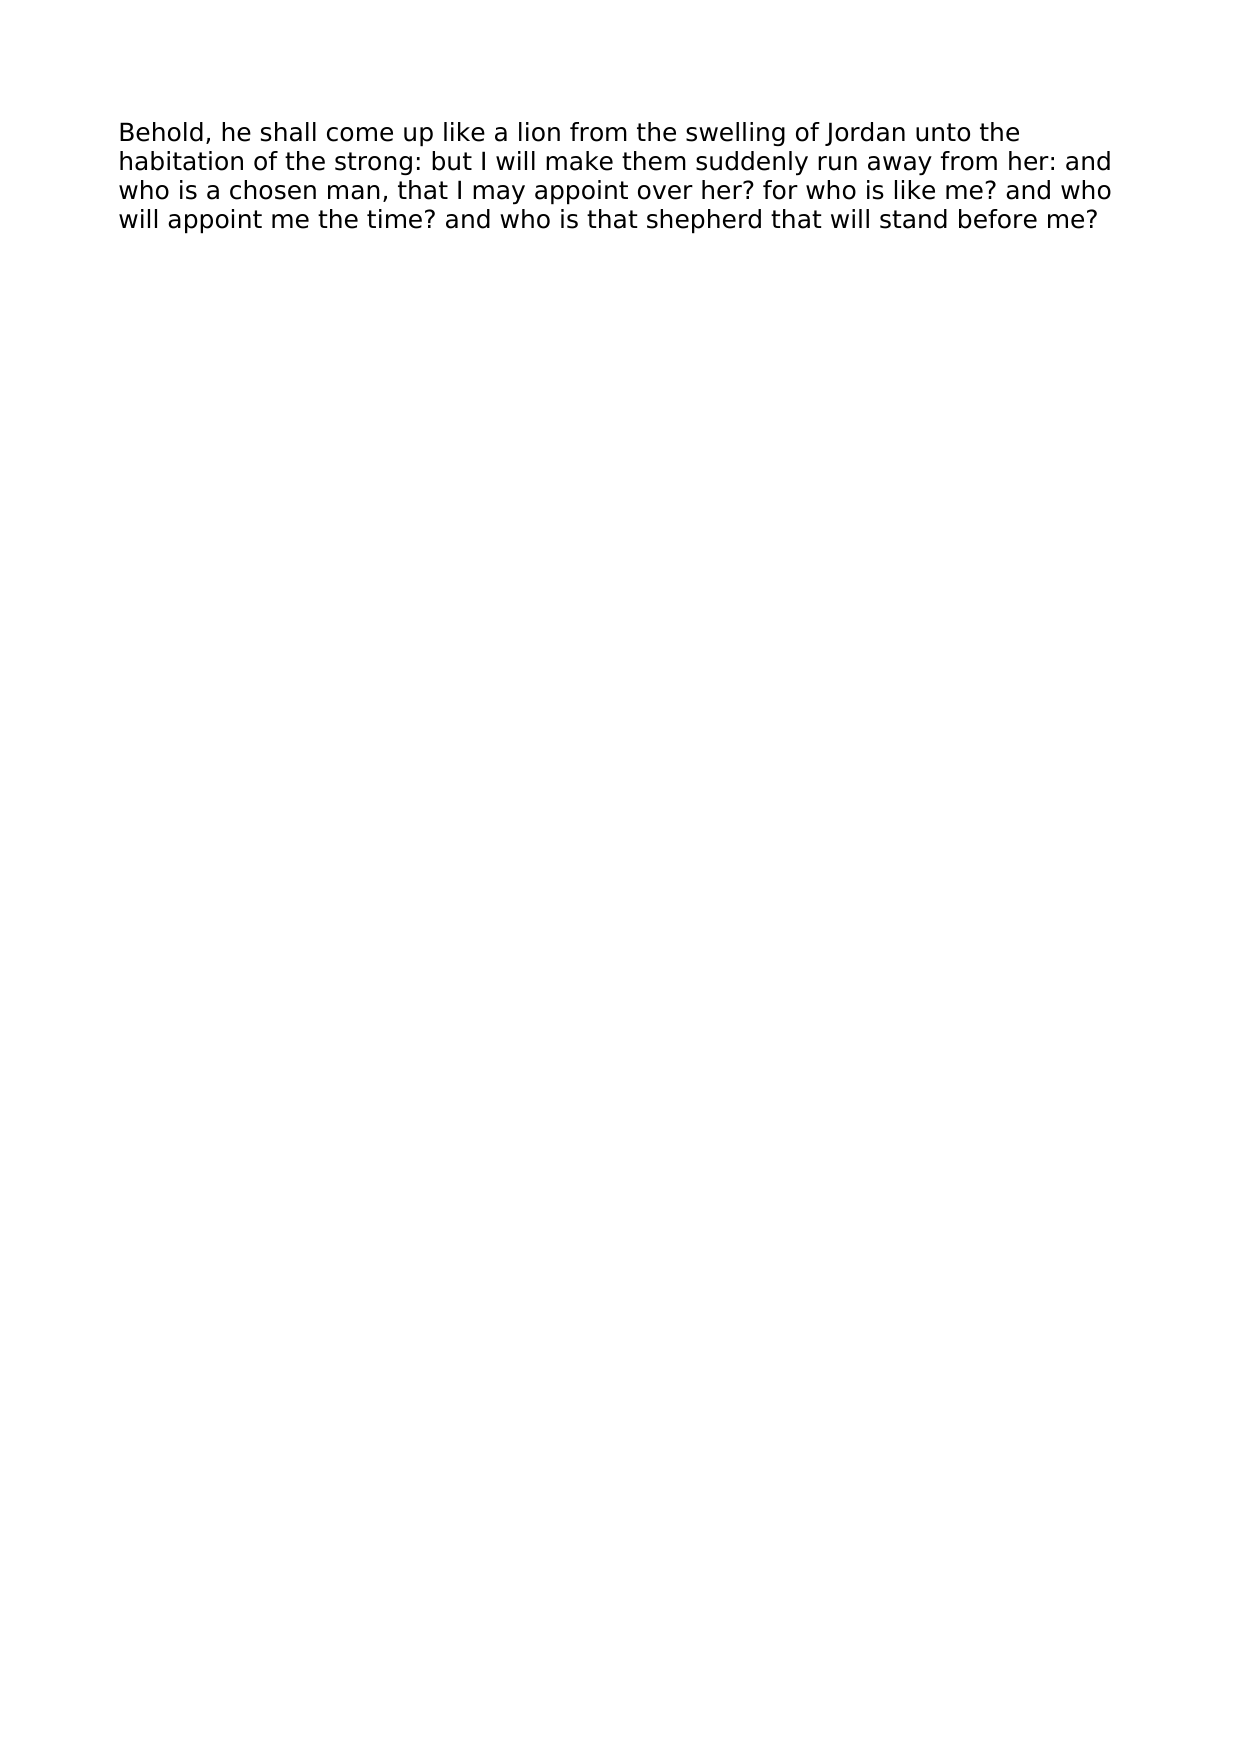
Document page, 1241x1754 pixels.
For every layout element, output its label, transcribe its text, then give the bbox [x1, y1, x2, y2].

text Behold, he shall come up like a lion from the swelling of Jordan unto the habitation of the strong: but I will make them suddenly run away from her: and who is a chosen man, that I may appoint over her? for who is like me? and who will appoint me the time? and who is that shepherd that will stand before me? [118, 118, 1122, 235]
